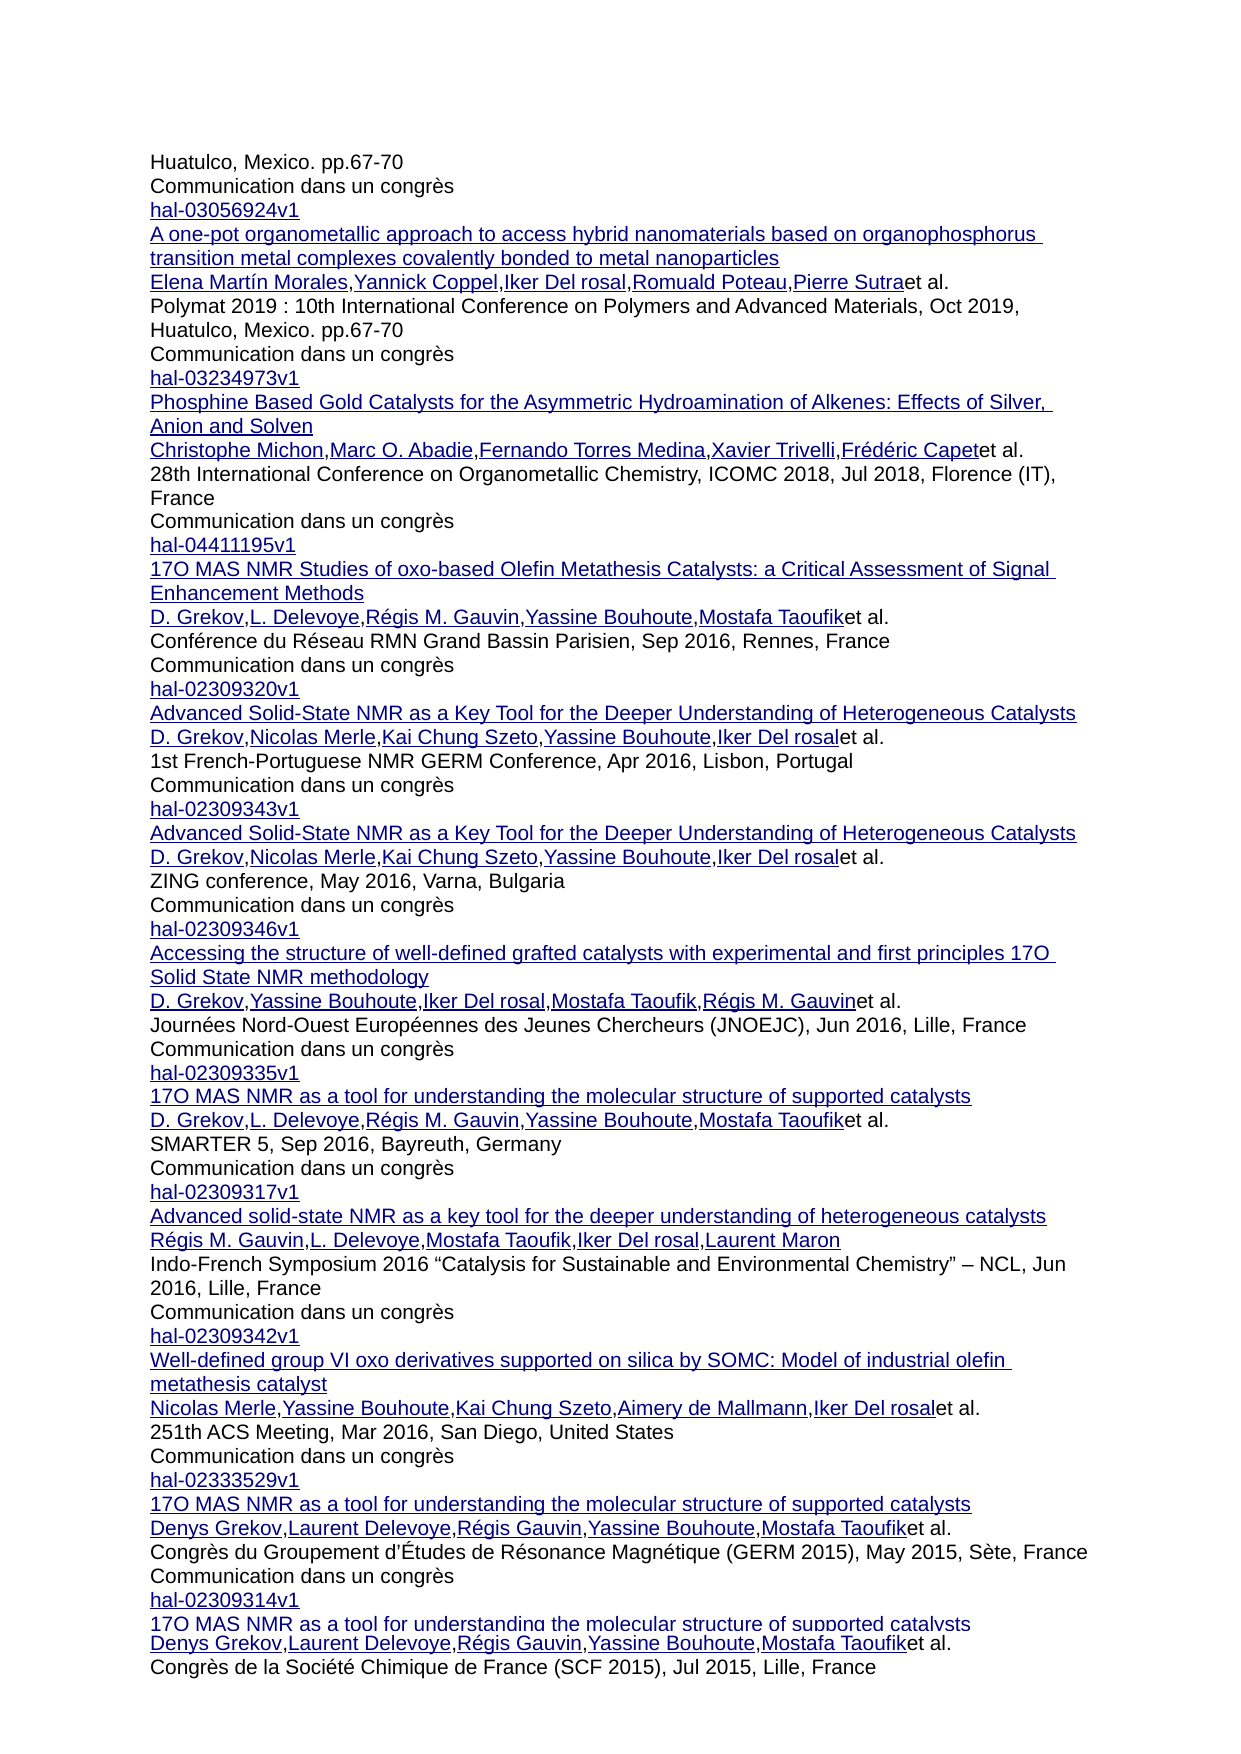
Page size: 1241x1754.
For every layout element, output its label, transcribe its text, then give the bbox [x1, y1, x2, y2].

table_cell Well-defined group VI oxo derivatives supported on silica by SOMC: Model of industrial olefin metathesis catalyst Nicolas Merle,Yassine Bouhoute,Kai Chung Szeto,Aimery de Mallmann,Iker Del rosalet al. 251th ACS Meeting, Mar 2016, San Diego, United States Communication dans un congrès hal-02333529v1 [150, 1348, 1090, 1492]
table_cell A one-pot organometallic approach to access hybrid nanomaterials based on organophosphorus transition metal complexes covalently bonded to metal nanoparticles Elena Martín Morales,Yannick Coppel,Iker Del rosal,Romuald Poteau,Pierre Sutraet al. Polymat 2019 : 10th International Conference on Polymers and Advanced Materials, Oct 2019, Huatulco, Mexico. pp.67-70 Communication dans un congrès hal-03234973v1 [150, 222, 1090, 389]
table_cell Advanced Solid-State NMR as a Key Tool for the Deeper Understanding of Heterogeneous Catalysts D. Grekov,Nicolas Merle,Kai Chung Szeto,Yassine Bouhoute,Iker Del rosalet al. 1st French-Portuguese NMR GERM Conference, Apr 2016, Lisbon, Portugal Communication dans un congrès hal-02309343v1 [150, 701, 1090, 821]
table_cell Phosphine Based Gold Catalysts for the Asymmetric Hydroamination of Alkenes: Effects of Silver, Anion and Solven Christophe Michon,Marc O. Abadie,Fernando Torres Medina,Xavier Trivelli,Frédéric Capetet al. 28th International Conference on Organometallic Chemistry, ICOMC 2018, Jul 2018, Florence (IT), France Communication dans un congrès hal-04411195v1 [150, 390, 1090, 557]
table_cell 17O MAS NMR as a tool for understanding the molecular structure of supported catalysts Denys Grekov,Laurent Delevoye,Régis Gauvin,Yassine Bouhoute,Mostafa Taoufiket al. Congrès du Groupement d’Études de Résonance Magnétique (GERM 2015), May 2015, Sète, France Communication dans un congrès hal-02309314v1 [150, 1492, 1090, 1611]
table_cell Advanced solid-state NMR as a key tool for the deeper understanding of heterogeneous catalysts Régis M. Gauvin,L. Delevoye,Mostafa Taoufik,Iker Del rosal,Laurent Maron Indo-French Symposium 2016 “Catalysis for Sustainable and Environmental Chemistry” – NCL, Jun 2016, Lille, France Communication dans un congrès hal-02309342v1 [150, 1204, 1090, 1348]
table_cell 17O MAS NMR as a tool for understanding the molecular structure of supported catalysts Denys Grekov,Laurent Delevoye,Régis Gauvin,Yassine Bouhoute,Mostafa Taoufiket al. Congrès de la Société Chimique de France (SCF 2015), Jul 2015, Lille, France [150, 1611, 1090, 1679]
table_cell 17O MAS NMR Studies of oxo-based Olefin Metathesis Catalysts: a Critical Assessment of Signal Enhancement Methods D. Grekov,L. Delevoye,Régis M. Gauvin,Yassine Bouhoute,Mostafa Taoufiket al. Conférence du Réseau RMN Grand Bassin Parisien, Sep 2016, Rennes, France Communication dans un congrès hal-02309320v1 [150, 557, 1090, 701]
table_cell Accessing the structure of well-defined grafted catalysts with experimental and first principles 17O Solid State NMR methodology D. Grekov,Yassine Bouhoute,Iker Del rosal,Mostafa Taoufik,Régis M. Gauvinet al. Journées Nord-Ouest Européennes des Jeunes Chercheurs (JNOEJC), Jun 2016, Lille, France Communication dans un congrès hal-02309335v1 [150, 941, 1090, 1084]
table_cell 17O MAS NMR as a tool for understanding the molecular structure of supported catalysts D. Grekov,L. Delevoye,Régis M. Gauvin,Yassine Bouhoute,Mostafa Taoufiket al. SMARTER 5, Sep 2016, Bayreuth, Germany Communication dans un congrès hal-02309317v1 [150, 1084, 1090, 1204]
table_cell Advanced Solid-State NMR as a Key Tool for the Deeper Understanding of Heterogeneous Catalysts D. Grekov,Nicolas Merle,Kai Chung Szeto,Yassine Bouhoute,Iker Del rosalet al. ZING conference, May 2016, Varna, Bulgaria Communication dans un congrès hal-02309346v1 [150, 821, 1090, 941]
table_header Huatulco, Mexico. pp.67-70 Communication dans un congrès hal-03056924v1 [150, 150, 1090, 222]
